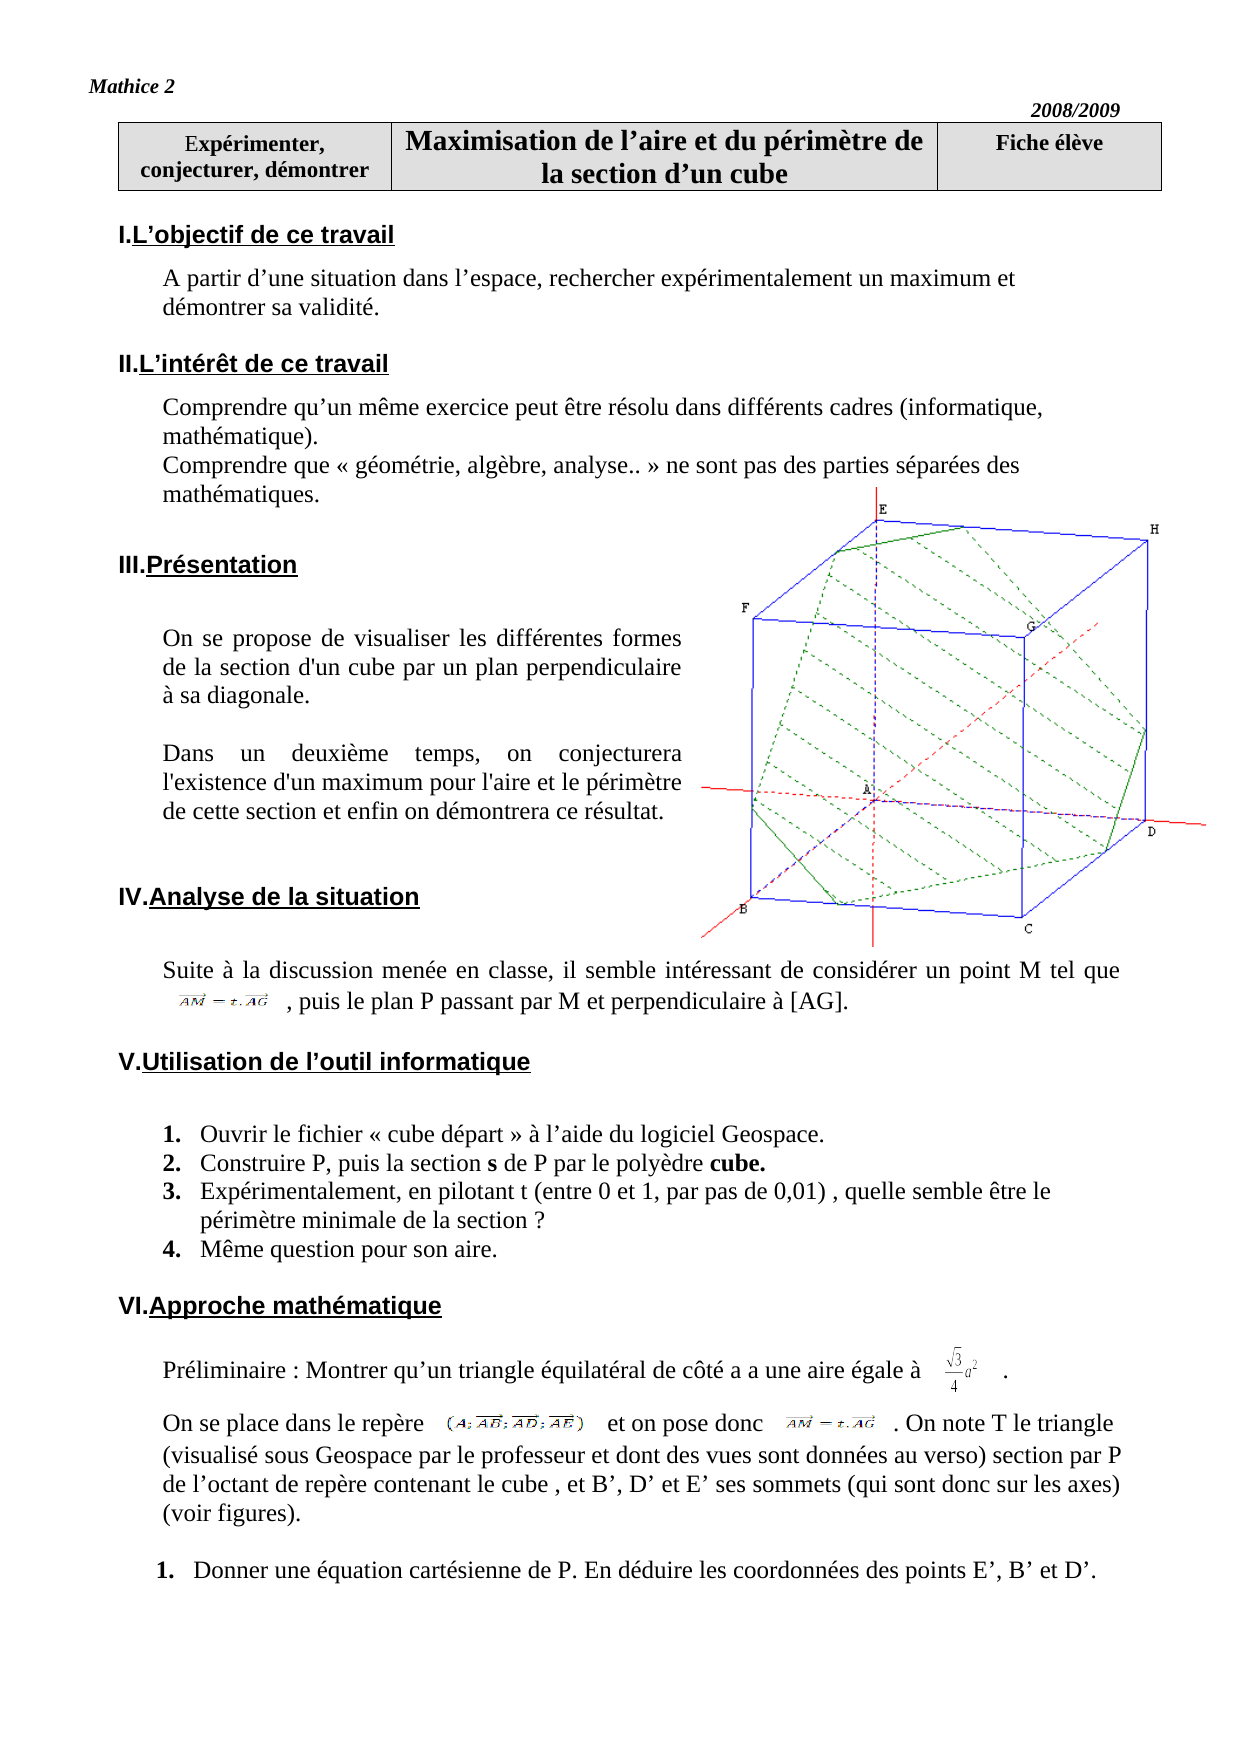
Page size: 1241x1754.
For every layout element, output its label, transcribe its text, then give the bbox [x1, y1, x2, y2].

list Expérimentalement, en pilotant t (entre 0 et 1, par pas de 0,01) , quelle semble être le périmètre minimale de la section ? [162, 1176, 1122, 1234]
subtitle Présentation [118, 551, 701, 579]
picture [701, 487, 1207, 947]
text Comprendre que « géométrie, algèbre, analyse.. » ne sont pas des parties séparées des mathématiques. [162, 450, 1122, 507]
text On se propose de visualiser les différentes formes de la section d'un cube par un plan perpendiculaire à sa diagonale. [162, 623, 701, 709]
text Suite à la discussion menée en classe, il semble intéressant de considérer un point M tel que , puis le plan P passant par M et perpendiculaire à [AG]. [162, 955, 1122, 1018]
subtitle L’objectif de ce travail [118, 220, 1122, 249]
text On se place dans le repère et on pose donc . On note T le triangle (visualisé sous Geospace par le professeur et dont des vues sont données au verso) section par P de l’octant de repère contenant le cube , et B’, D’ et E’ ses sommets (qui sont donc sur les axes) (voir figures). [162, 1405, 1122, 1527]
text . [996, 1334, 1122, 1405]
subtitle Analyse de la situation [118, 882, 701, 911]
text A partir d’une situation dans l’espace, rechercher expérimentalement un maximum et démontrer sa validité. [162, 263, 1122, 321]
picture [447, 1413, 585, 1432]
table_header Expérimenter, conjecturer, démontrer [119, 123, 391, 190]
list Donner une équation cartésienne de P. En déduire les coordonnées des points E’, B’ et D’. [156, 1556, 1137, 1584]
picture [786, 1414, 877, 1431]
subtitle Approche mathématique [118, 1291, 1122, 1320]
subtitle L’intérêt de ce travail [118, 349, 1122, 378]
subtitle Utilisation de l’outil informatique [118, 1047, 1122, 1076]
text Préliminaire : Montrer qu’un triangle équilatéral de côté a a une aire égale à [162, 1334, 927, 1405]
list Ouvrir le fichier « cube départ » à l’aide du logiciel Geospace. [162, 1119, 1122, 1148]
text Comprendre qu’un même exercice peut être résolu dans différents cadres (informatique, mathématique). [162, 392, 1122, 450]
list Construire P, puis la section s de P par le polyèdre cube. [162, 1148, 1122, 1176]
picture [179, 992, 270, 1009]
list Même question pour son aire. [162, 1234, 1122, 1263]
text Dans un deuxième temps, on conjecturera l'existence d'un maximum pour l'aire et le périmètre de cette section et enfin on démontrera ce résultat. [162, 738, 701, 824]
table_header Fiche élève [938, 123, 1161, 190]
table_header Maximisation de l’aire et du périmètre de la section d’un cube [392, 123, 937, 190]
